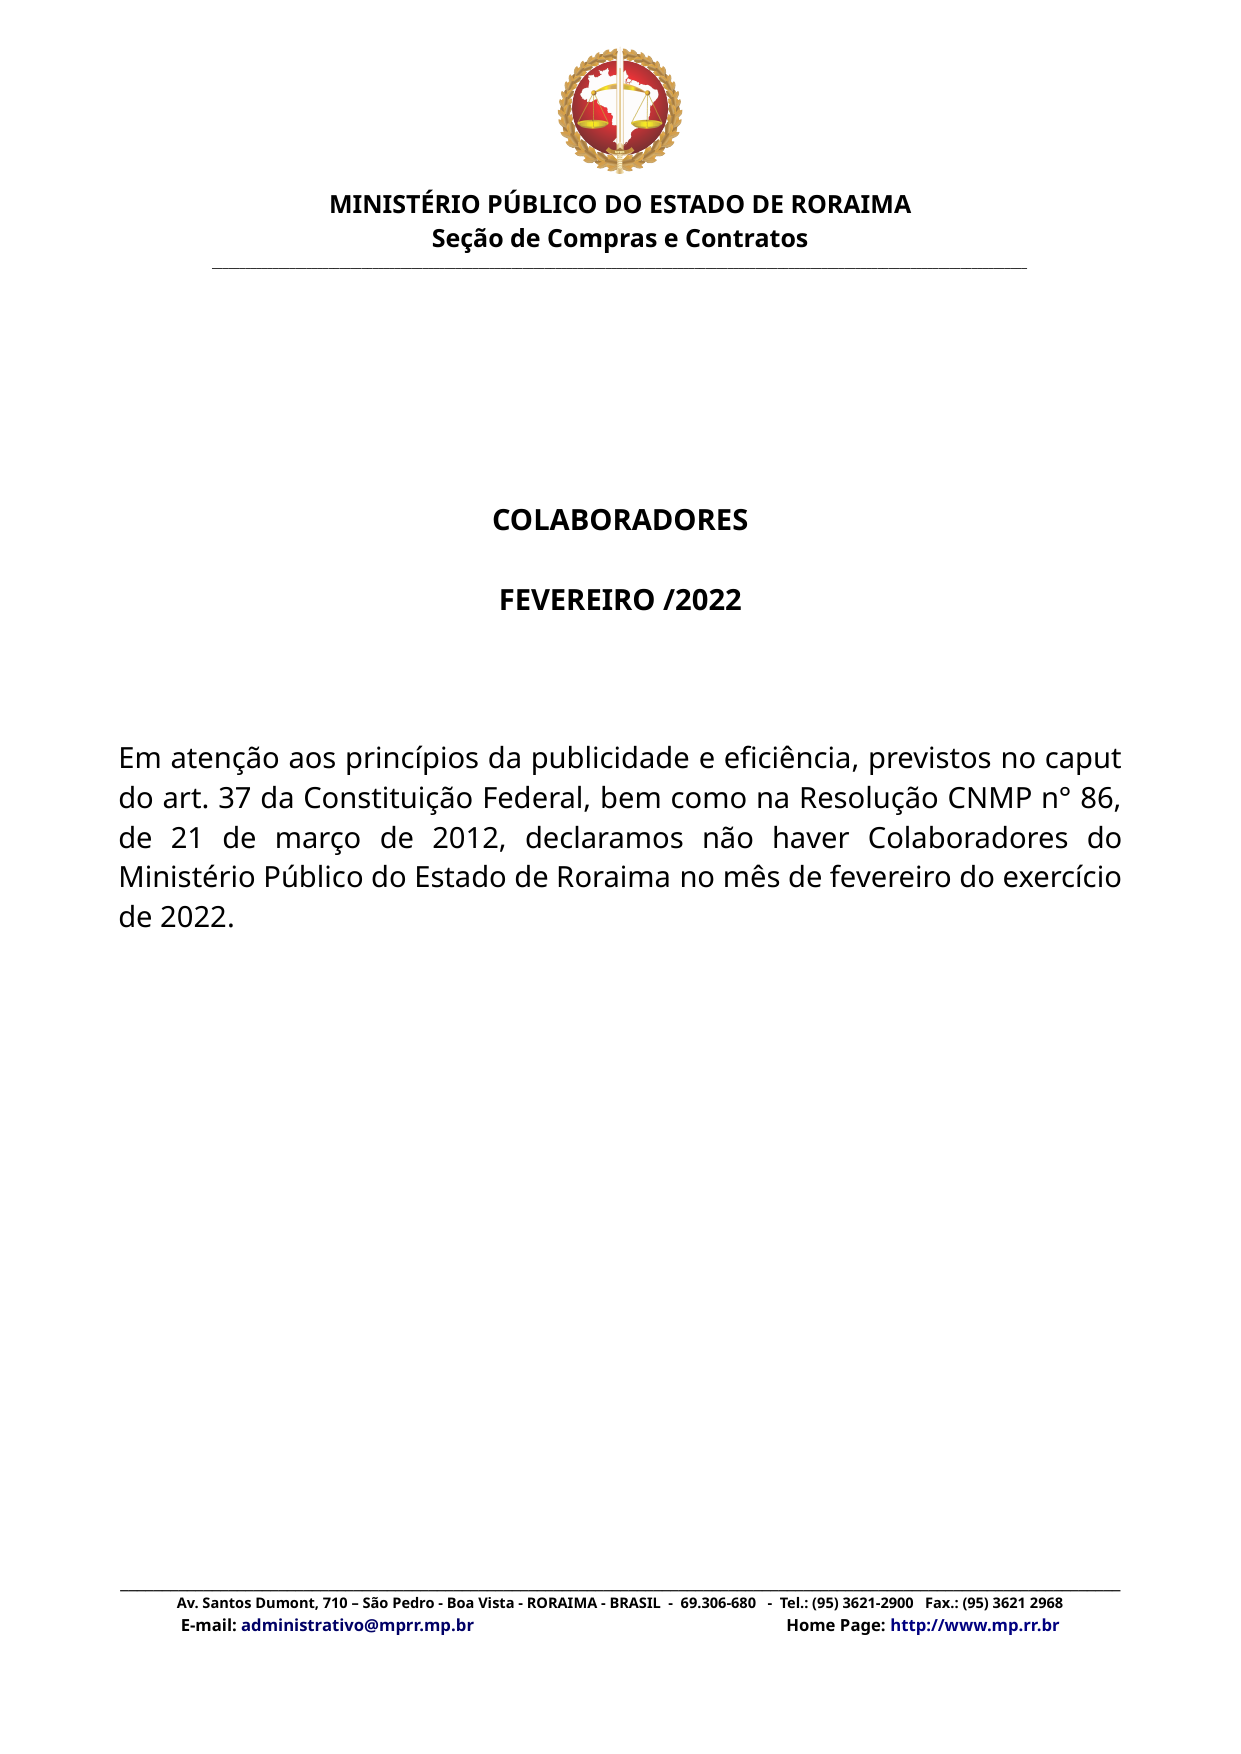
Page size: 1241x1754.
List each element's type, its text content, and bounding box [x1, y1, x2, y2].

text COLABORADORES [118, 499, 1122, 539]
text Em atenção aos princípios da publicidade e eficiência, previstos no caput do art. 37 da Constituição Federal, bem como na Resolução CNMP n° 86, de 21 de março de 2012, declaramos não haver Colaboradores do Ministério Público do Estado de Roraima no mês de fevereiro do exercício de 2022. [118, 737, 1122, 936]
picture [557, 46, 683, 174]
text FEVEREIRO /2022 [118, 579, 1122, 618]
